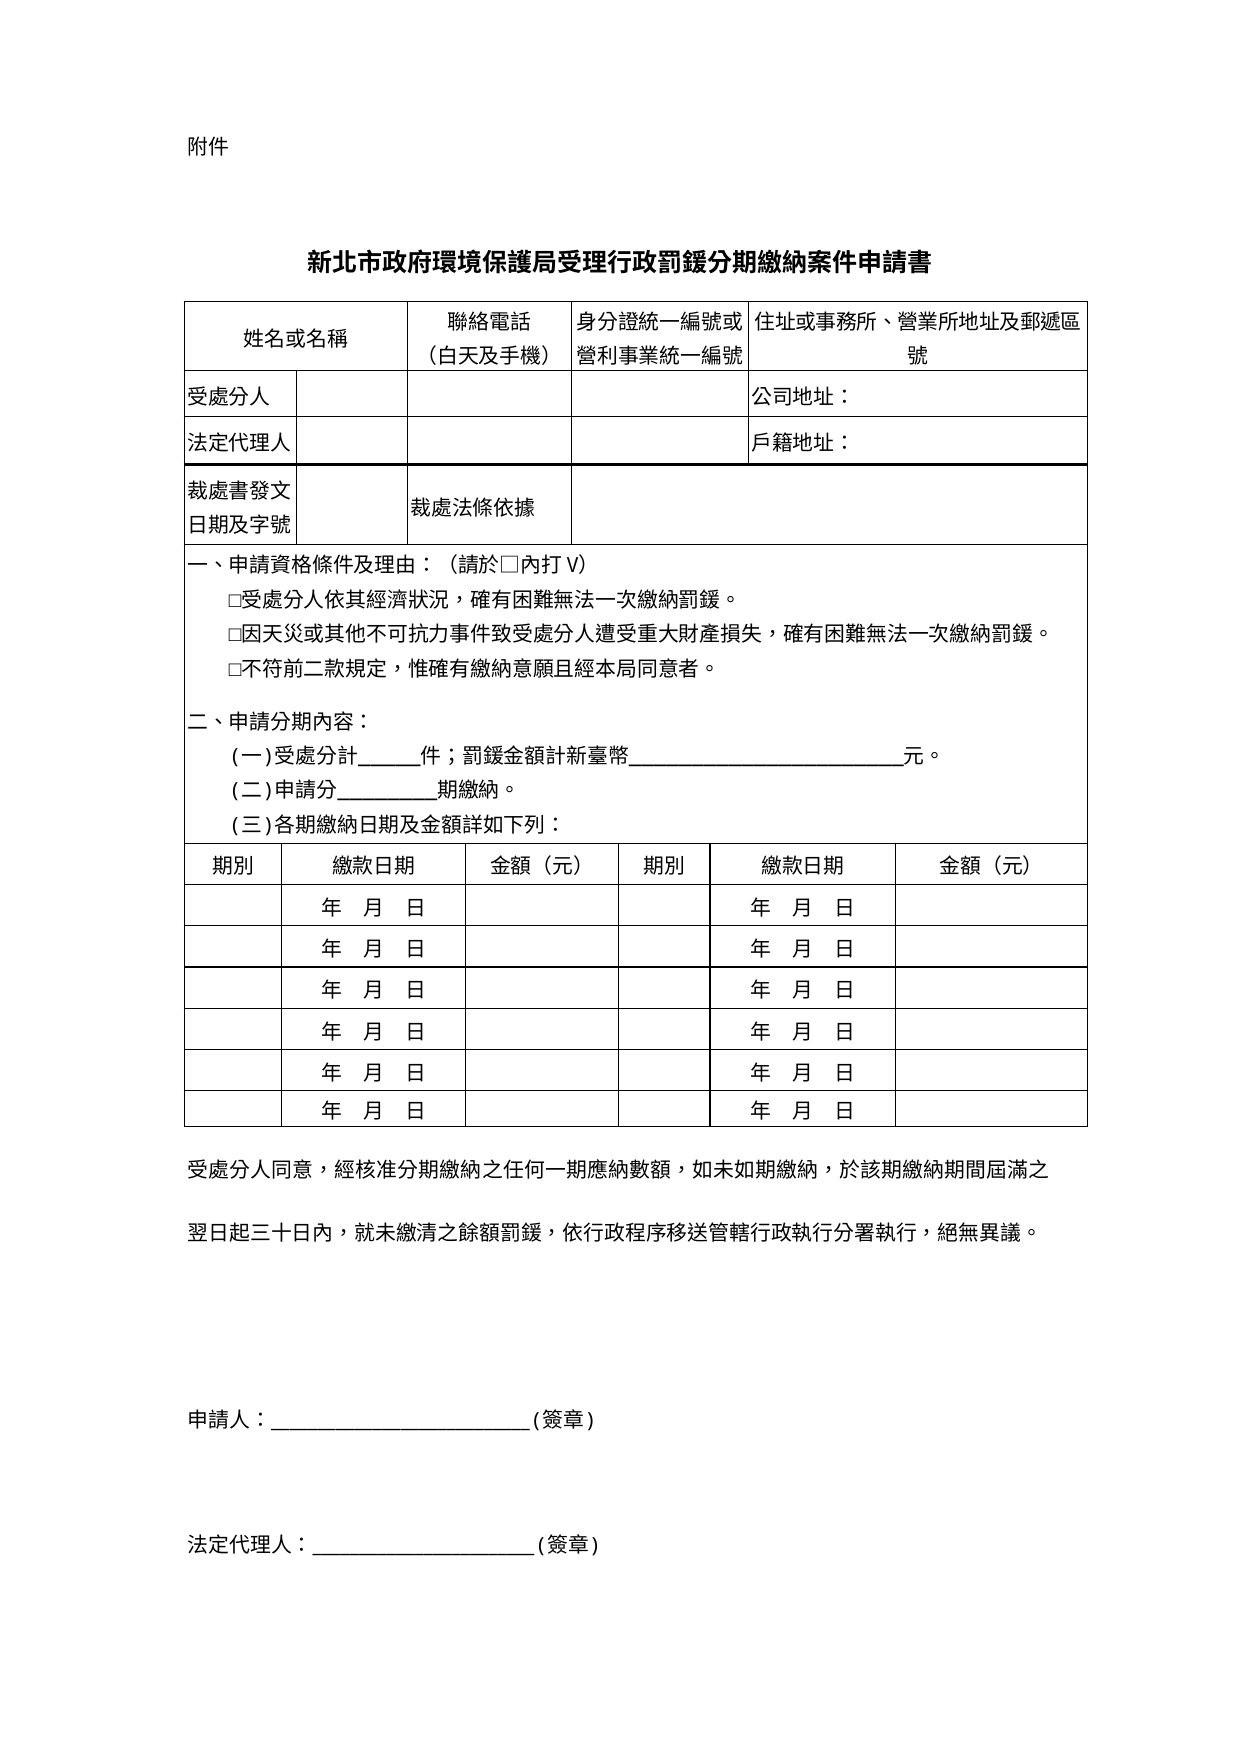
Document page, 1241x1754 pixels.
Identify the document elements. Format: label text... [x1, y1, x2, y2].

table_cell [185, 885, 281, 925]
table_cell 年 月 日 [711, 1091, 895, 1126]
table_cell 年 月 日 [282, 1009, 465, 1049]
table_cell [572, 371, 748, 416]
table_cell [185, 1091, 281, 1126]
table_cell [297, 371, 407, 416]
table_header 姓名或名稱 [185, 302, 407, 370]
table_cell [466, 1050, 618, 1090]
table_cell 年 月 日 [711, 968, 895, 1008]
table_cell [896, 1050, 1087, 1090]
table_cell 期別 [185, 844, 281, 884]
table_cell 一、申請資格條件及理由：（請於□內打V） □受處分人依其經濟狀況，確有困難無法一次繳納罰鍰。 □因天災或其他不可抗力事件致受處分人遭受重大財產損失，確有困難無法一次繳納罰鍰。 □不符前二款規定，惟確有繳納意願且經本局同意者。 二、申請分期內容： (一)受處分計_____件；罰鍰金額計新臺幣______________________元。 (二)申請分________期繳納。 (三)各期繳納日期及金額詳如下列： [185, 545, 1087, 842]
table_cell [572, 466, 1087, 544]
table_header 聯絡電話 （白天及手機） [408, 302, 571, 370]
table_cell 年 月 日 [282, 885, 465, 925]
table_cell 年 月 日 [282, 968, 465, 1008]
text 受處分人同意，經核准分期繳納之任何一期應納數額，如未如期繳納，於該期繳納期間屆滿之翌日起三十日內，就未繳清之餘額罰鍰，依行政程序移送管轄行政執行分署執行，絕無異議。 [187, 1127, 1053, 1252]
table_cell [619, 1050, 709, 1090]
table_cell [572, 417, 748, 463]
table_cell 裁處法條依據 [408, 466, 571, 544]
table_cell 法定代理人 [185, 417, 296, 463]
table_cell [619, 926, 709, 966]
table_cell [619, 1009, 709, 1049]
table_cell 年 月 日 [282, 926, 465, 966]
table_cell [185, 968, 281, 1008]
table_cell [466, 885, 618, 925]
table_cell 繳款日期 [282, 844, 465, 884]
table_cell [466, 1009, 618, 1049]
table_cell [896, 885, 1087, 925]
table_cell 年 月 日 [711, 1009, 895, 1049]
table_cell 金額（元） [466, 844, 618, 884]
table_cell [896, 1009, 1087, 1049]
table_cell [185, 1009, 281, 1049]
text 新北市政府環境保護局受理行政罰鍰分期繳納案件申請書 [187, 219, 1053, 282]
table_cell 公司地址： [749, 371, 1087, 416]
table_cell [466, 926, 618, 966]
table_cell 受處分人 [185, 371, 296, 416]
table_cell [466, 968, 618, 1008]
table_cell [619, 885, 709, 925]
text 法定代理人：________________________(簽章) [187, 1502, 1053, 1564]
table_header 身分證統一編號或 營利事業統一編號 [572, 302, 748, 370]
table_cell [408, 417, 571, 463]
table_cell 年 月 日 [711, 926, 895, 966]
table_cell [619, 1091, 709, 1126]
table_cell 戶籍地址： [749, 417, 1087, 463]
table_cell [896, 926, 1087, 966]
table_cell 年 月 日 [282, 1050, 465, 1090]
table_cell [185, 1050, 281, 1090]
text 申請人：____________________________(簽章) [187, 1377, 1053, 1439]
table_cell [619, 968, 709, 1008]
table_cell 年 月 日 [711, 885, 895, 925]
table_cell 金額（元） [896, 844, 1087, 884]
table_cell 裁處書發文 日期及字號 [185, 466, 296, 544]
table_cell [466, 1091, 618, 1126]
table_header 住址或事務所、營業所地址及郵遞區號 [749, 302, 1087, 370]
table_cell [408, 371, 571, 416]
table_cell 年 月 日 [282, 1091, 465, 1126]
table_cell 期別 [619, 844, 709, 884]
table_cell 年 月 日 [711, 1050, 895, 1090]
table_cell [896, 968, 1087, 1008]
table_cell 繳款日期 [711, 844, 895, 884]
table_cell [297, 466, 407, 544]
table_cell [185, 926, 281, 966]
table_cell [896, 1091, 1087, 1126]
table_cell [297, 417, 407, 463]
